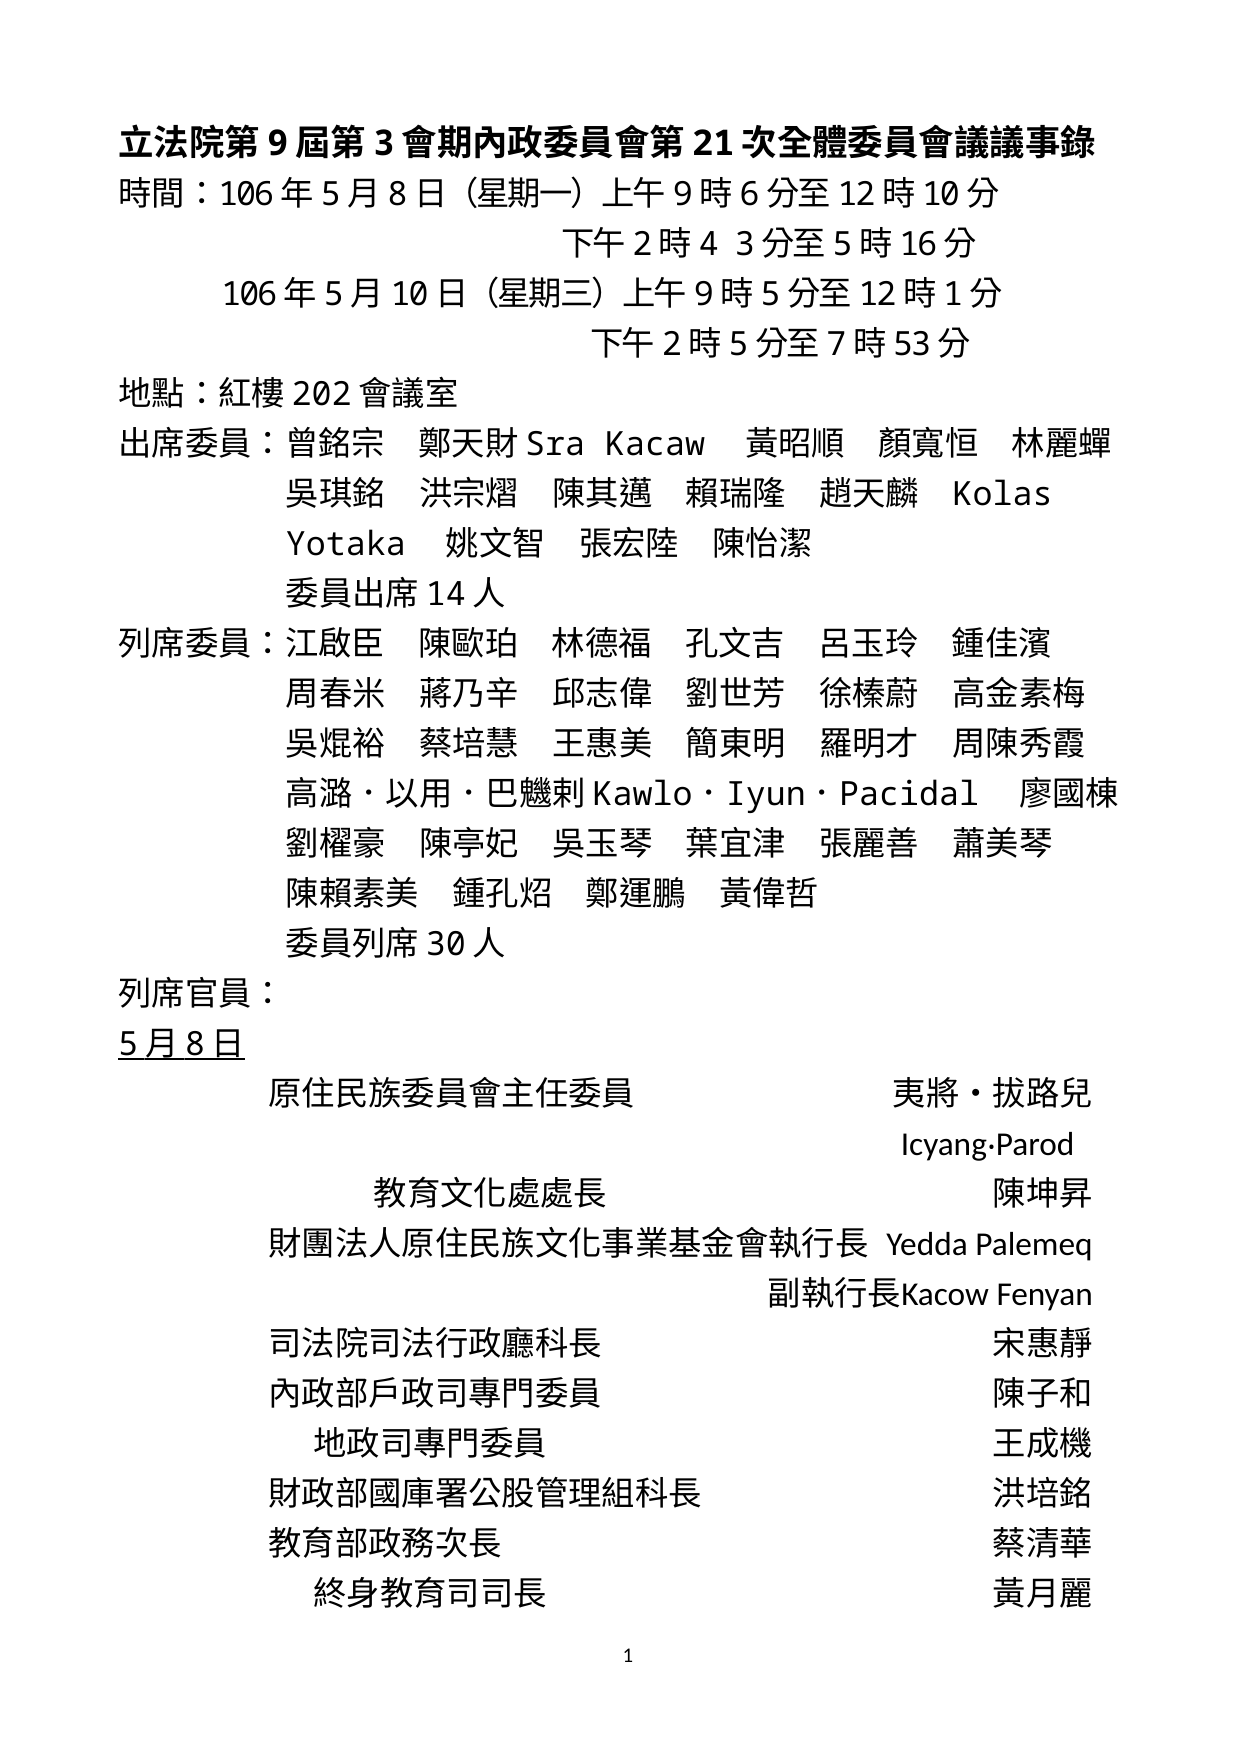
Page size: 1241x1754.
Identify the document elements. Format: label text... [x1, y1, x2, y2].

text 地政司專門委員 王成機 [268, 1415, 1137, 1465]
text 106年5月10日（星期三）上午9時5分至12時1分 [200, 265, 1137, 315]
text 財政部國庫署公股管理組科長 洪培銘 [268, 1465, 1137, 1515]
text 教育文化處處長 陳坤昇 [268, 1165, 1137, 1215]
text 劉櫂豪 陳亭妃 吳玉琴 葉宜津 張麗善 蕭美琴 [286, 815, 1152, 865]
text 副執行長 Kacow Fenyan [299, 1265, 1137, 1315]
text 原住民族委員會主任委員 夷將‧拔路兒 [268, 1065, 1137, 1115]
text 立法院第9屆第3會期內政委員會第21次全體委員會議議事錄 [118, 115, 1137, 165]
text 吳琪銘 洪宗熠 陳其邁 賴瑞隆 趙天麟 Kolas Yotaka 姚文智 張宏陸 陳怡潔 [286, 465, 1152, 565]
text 司法院司法行政廳科長 宋惠靜 [268, 1315, 1137, 1365]
text 周春米 蔣乃辛 邱志偉 劉世芳 徐榛蔚 高金素梅 [286, 665, 1152, 715]
text 教育部政務次長 蔡清華 [268, 1515, 1137, 1565]
text 下午2時4 3分至5時16分 [200, 215, 1137, 265]
text 地點：紅樓202會議室 [118, 365, 1137, 415]
text 出席委員：曾銘宗 鄭天財Sra Kacaw 黃昭順 顏寬恒 林麗蟬 [118, 415, 1163, 465]
text 5月8日 [118, 1015, 1137, 1065]
text 列席委員：江啟臣 陳歐珀 林德福 孔文吉 呂玉玲 鍾佳濱 [118, 615, 1163, 665]
text 終身教育司司長 黃月麗 [268, 1565, 1137, 1615]
text 列席官員： [118, 965, 1137, 1015]
text 高潞．以用．巴魕剌Kawlo．Iyun．Pacidal 廖國棟 [286, 765, 1152, 815]
text 吳焜裕 蔡培慧 王惠美 簡東明 羅明才 周陳秀霞 [286, 715, 1152, 765]
text 委員出席14人 [286, 565, 1152, 615]
text 陳賴素美 鍾孔炤 鄭運鵬 黃偉哲 [286, 865, 1152, 915]
text 委員列席30人 [286, 915, 1152, 965]
text 下午2時5分至7時53分 [200, 315, 1137, 365]
text 時間：106年5月8日（星期一）上午9時6分至12時10分 [118, 165, 1137, 215]
text 內政部戶政司專門委員 陳子和 [268, 1365, 1137, 1415]
text 財團法人原住民族文化事業基金會執行長 Yedda Palemeq [268, 1215, 1137, 1265]
text Icyang‧Parod [299, 1115, 1137, 1165]
